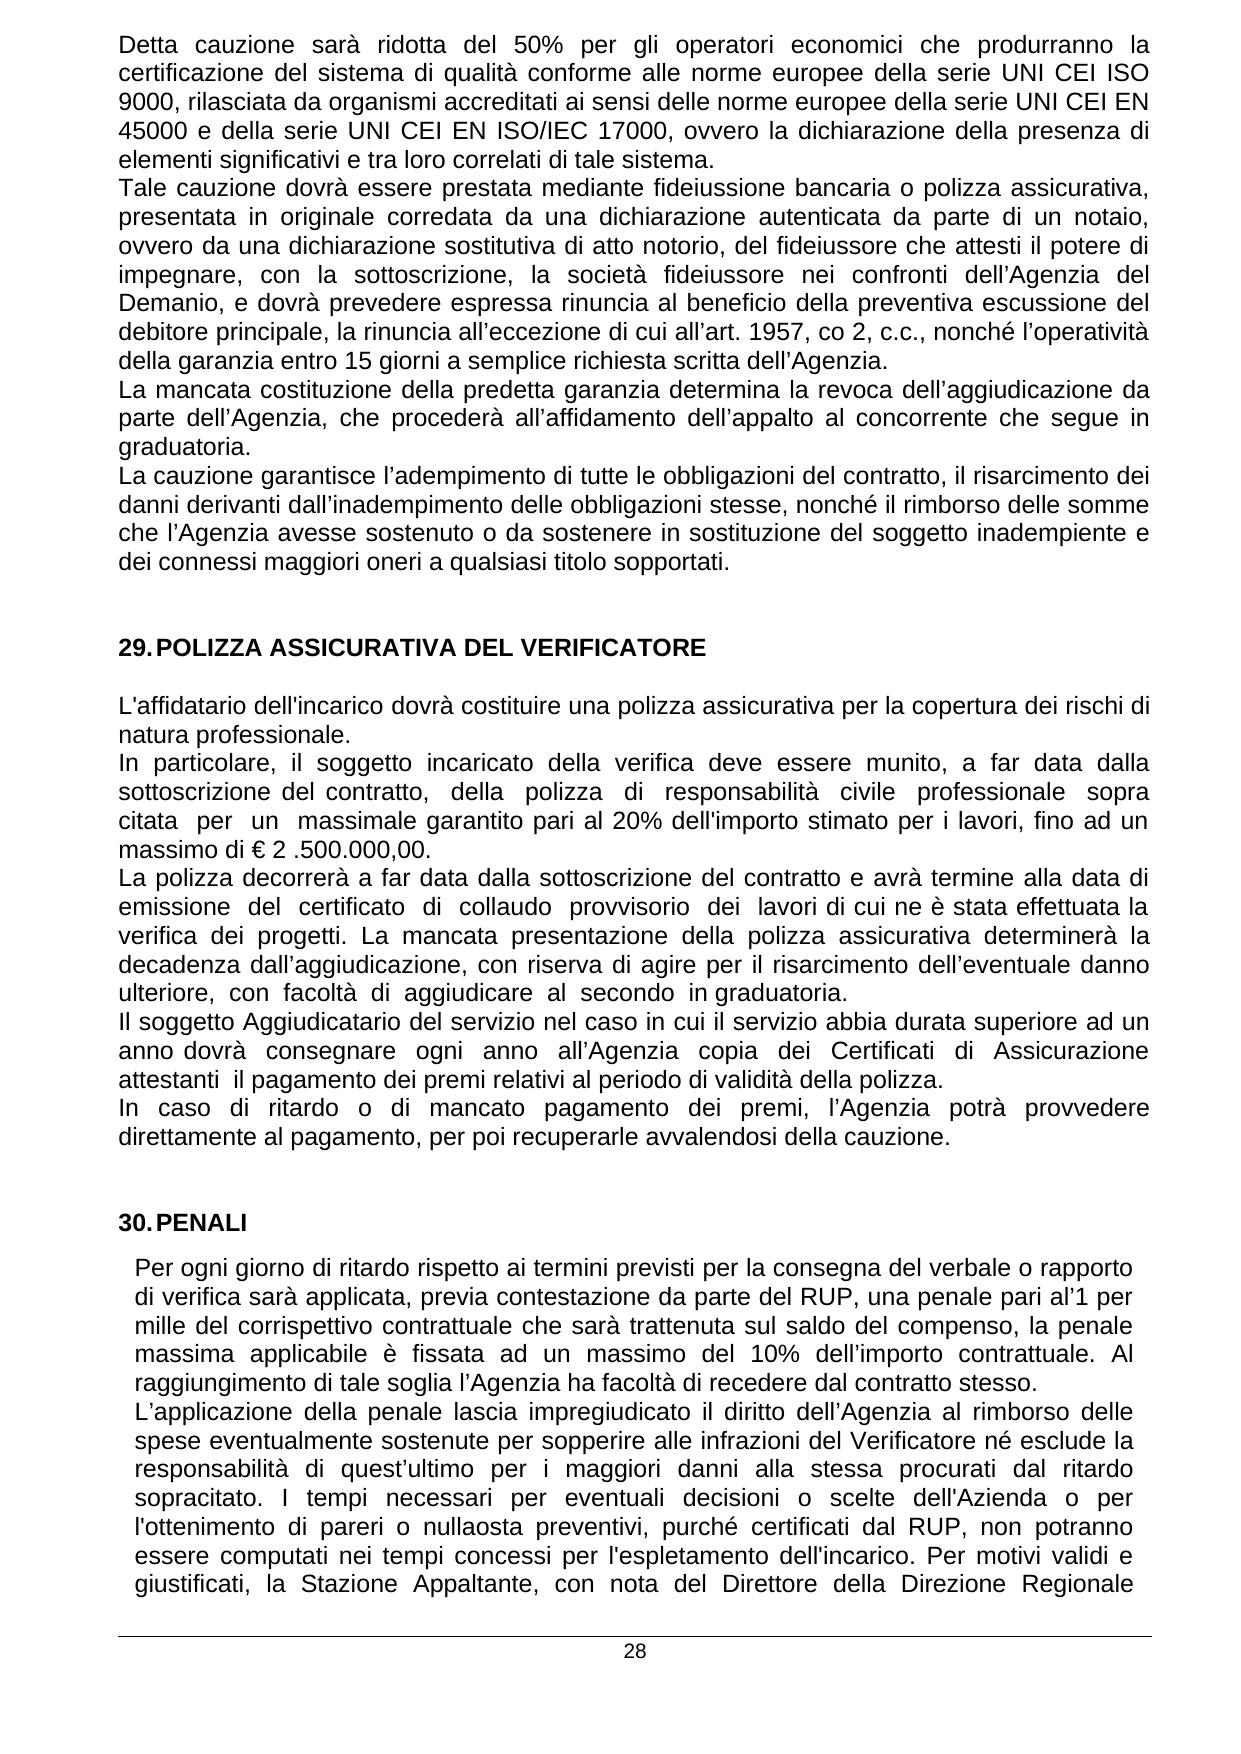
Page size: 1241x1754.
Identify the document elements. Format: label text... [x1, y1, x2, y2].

text Tale cauzione dovrà essere prestata mediante fideiussione bancaria o polizza assicurativa, presentata in originale corredata da una dichiarazione autenticata da parte di un notaio, ovvero da una dichiarazione sostitutiva di atto notorio, del fideiussore che attesti il potere di impegnare, con la sottoscrizione, la società fideiussore nei confronti dell’Agenzia del Demanio, e dovrà prevedere espressa rinuncia al beneficio della preventiva escussione del debitore principale, la rinuncia all’eccezione di cui all’art. 1957, co 2, c.c., nonché l’operatività della garanzia entro 15 giorni a semplice richiesta scritta dell’Agenzia. [118, 173, 1152, 374]
text Il soggetto Aggiudicatario del servizio nel caso in cui il servizio abbia durata superiore ad un anno dovrà consegnare ogni anno all’Agenzia copia dei Certificati di Assicurazione attestanti il pagamento dei premi relativi al periodo di validità della polizza. [118, 1007, 1152, 1093]
list POLIZZA ASSICURATIVA DEL VERIFICATORE [118, 633, 1152, 662]
text La polizza decorrerà a far data dalla sottoscrizione del contratto e avrà termine alla data di emissione del certificato di collaudo provvisorio dei lavori di cui ne è stata effettuata la verifica dei progetti. La mancata presentazione della polizza assicurativa determinerà la decadenza dall’aggiudicazione, con riserva di agire per il risarcimento dell’eventuale danno ulteriore, con facoltà di aggiudicare al secondo in graduatoria. [118, 863, 1152, 1007]
text L’applicazione della penale lascia impregiudicato il diritto dell’Agenzia al rimborso delle spese eventualmente sostenute per sopperire alle infrazioni del Verificatore né esclude la responsabilità di quest’ultimo per i maggiori danni alla stessa procurati dal ritardo sopracitato. I tempi necessari per eventuali decisioni o scelte dell'Azienda o per l'ottenimento di pareri o nullaosta preventivi, purché certificati dal RUP, non potranno essere computati nei tempi concessi per l'espletamento dell'incarico. Per motivi validi e giustificati, la Stazione Appaltante, con nota del Direttore della Direzione Regionale Calabria potrà concedere proroghe, previa richiesta motivata presentata dal Professionista al RUP, prima della scadenza del termine fissato per l’esecuzione della prestazione. [120, 1381, 1150, 1613]
text In particolare, il soggetto incaricato della verifica deve essere munito, a far data dalla sottoscrizione del contratto, della polizza di responsabilità civile professionale sopra citata per un massimale garantito pari al 20% dell'importo stimato per i lavori, fino ad un massimo di € 2 .500.000,00. [118, 748, 1152, 863]
text Per ogni giorno di ritardo rispetto ai termini previsti per la consegna del verbale o rapporto di verifica sarà applicata, previa contestazione da parte del RUP, una penale pari al’1 per mille del corrispettivo contrattuale che sarà trattenuta sul saldo del compenso, la penale massima applicabile è fissata ad un massimo del 10% dell’importo contrattuale. Al raggiungimento di tale soglia l’Agenzia ha facoltà di recedere dal contratto stesso. [120, 1239, 1150, 1381]
text La mancata costituzione della predetta garanzia determina la revoca dell’aggiudicazione da parte dell’Agenzia, che procederà all’affidamento dell’appalto al concorrente che segue in graduatoria. [118, 374, 1152, 461]
text Detta cauzione sarà ridotta del 50% per gli operatori economici che produrranno la certificazione del sistema di qualità conforme alle norme europee della serie UNI CEI ISO 9000, rilasciata da organismi accreditati ai sensi delle norme europee della serie UNI CEI EN 45000 e della serie UNI CEI EN ISO/IEC 17000, ovvero la dichiarazione della presenza di elementi significativi e tra loro correlati di tale sistema. [118, 29, 1152, 173]
text L'affidatario dell'incarico dovrà costituire una polizza assicurativa per la copertura dei rischi di natura professionale. [118, 691, 1152, 748]
text La cauzione garantisce l’adempimento di tutte le obbligazioni del contratto, il risarcimento dei danni derivanti dall’inadempimento delle obbligazioni stesse, nonché il rimborso delle somme che l’Agenzia avesse sostenuto o da sostenere in sostituzione del soggetto inadempiente e dei connessi maggiori oneri a qualsiasi titolo sopportati. [118, 461, 1152, 576]
text In caso di ritardo o di mancato pagamento dei premi, l’Agenzia potrà provvedere direttamente al pagamento, per poi recuperarle avvalendosi della cauzione. [118, 1093, 1152, 1151]
list PENALI [118, 1208, 1152, 1237]
